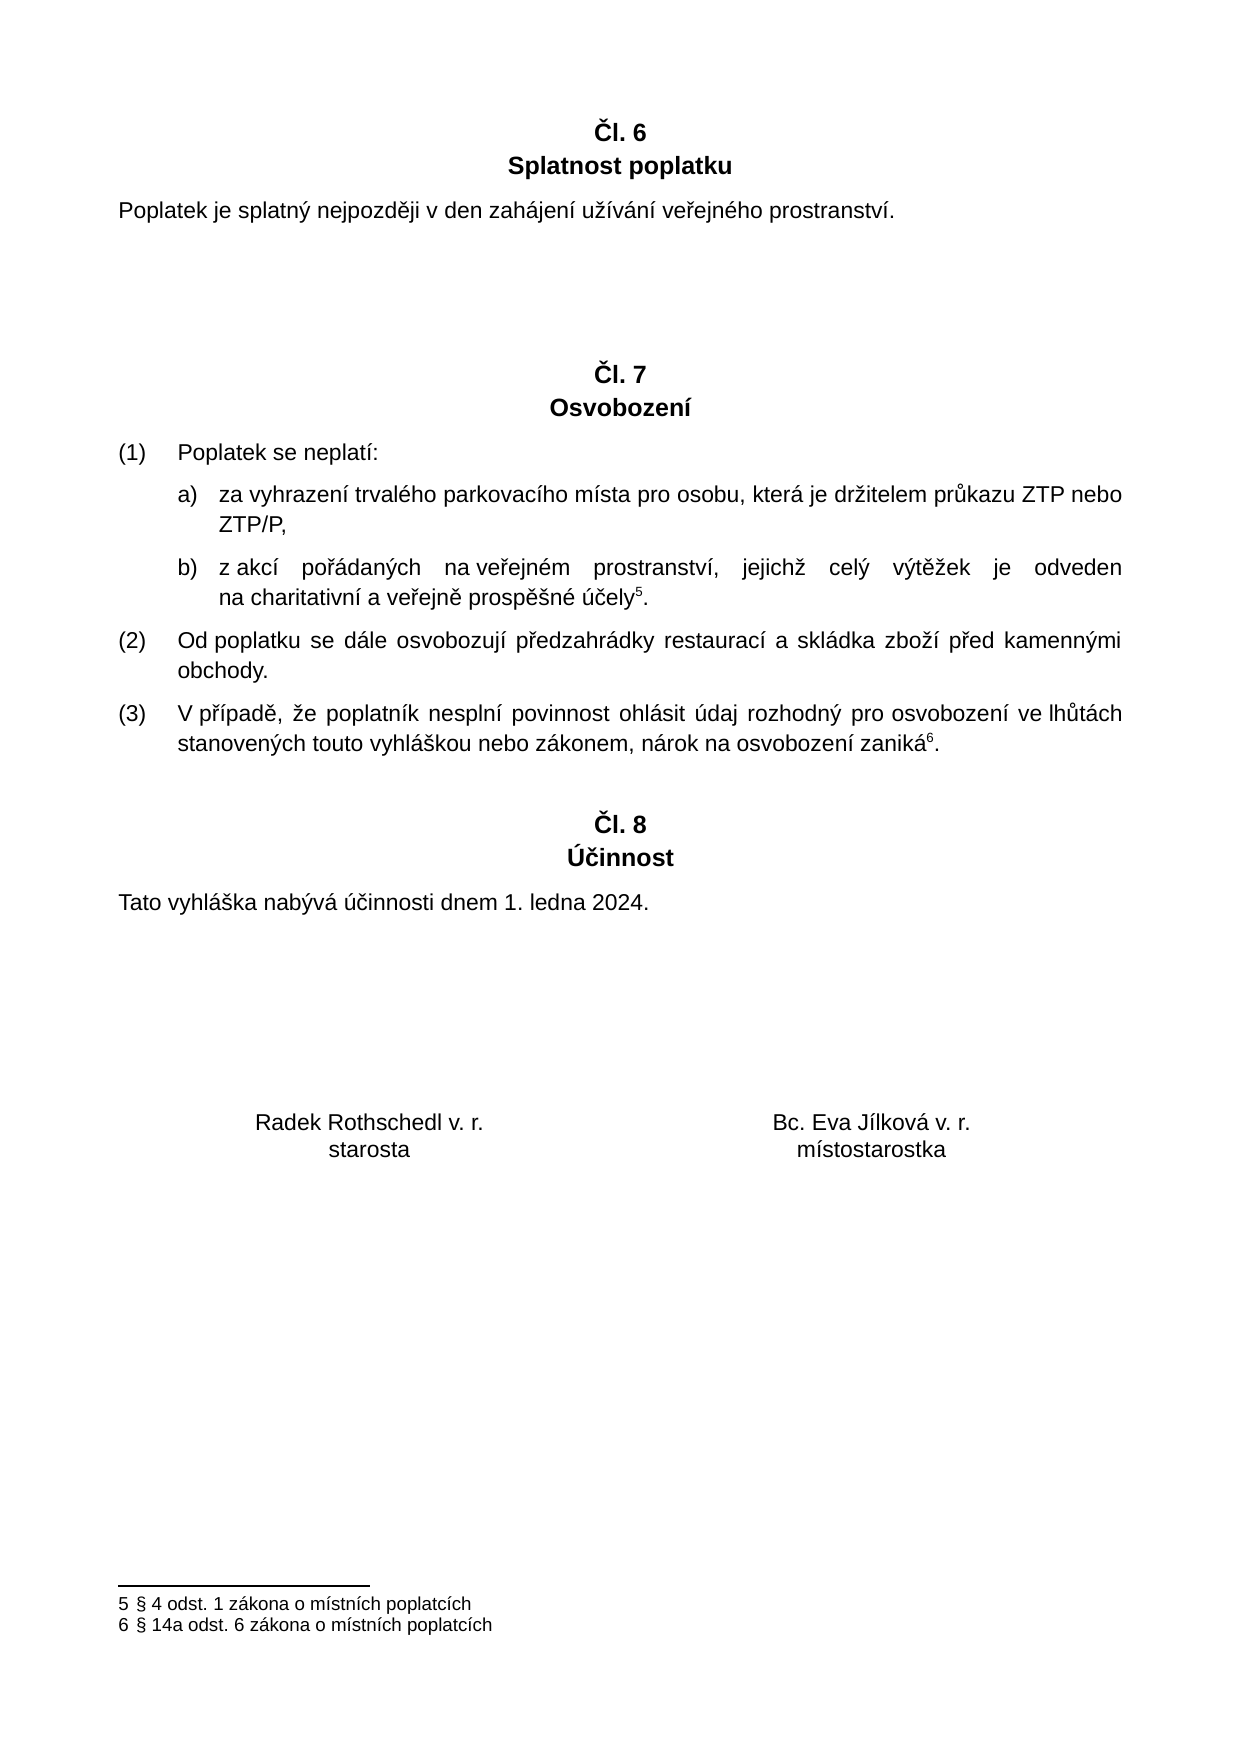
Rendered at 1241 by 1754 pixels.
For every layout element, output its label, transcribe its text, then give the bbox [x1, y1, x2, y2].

list § 4 odst. 1 zákona o místních poplatcích [118, 1592, 1122, 1614]
subtitle Čl. 7 Osvobození [118, 360, 1122, 422]
list za vyhrazení trvalého parkovacího místa pro osobu, která je držitelem průkazu ZTP nebo ZTP/P, [177, 481, 1122, 538]
table_header Bc. Eva Jílková v. r. místostarostka [620, 1050, 1122, 1168]
text Tato vyhláška nabývá účinnosti dnem 1. ledna 2024. [118, 889, 1122, 915]
subtitle Čl. 6 Splatnost poplatku [118, 118, 1122, 180]
list V případě, že poplatník nesplní povinnost ohlásit údaj rozhodný pro osvobození ve lhůtách stanovených touto vyhláškou nebo zákonem, nárok na osvobození zaniká. [118, 700, 1122, 756]
table_cell [620, 1168, 1122, 1286]
list § 14a odst. 6 zákona o místních poplatcích [118, 1614, 1122, 1635]
text Poplatek je splatný nejpozději v den zahájení užívání veřejného prostranství. [118, 197, 1122, 223]
table_header Radek Rothschedl v. r. starosta [118, 1050, 620, 1168]
subtitle Čl. 8 Účinnost [118, 810, 1122, 872]
list z akcí pořádaných na veřejném prostranství, jejichž celý výtěžek je odveden na charitativní a veřejně prospěšné účely. [177, 554, 1122, 611]
table_cell [118, 1168, 620, 1286]
list Od poplatku se dále osvobozují předzahrádky restaurací a skládka zboží před kamennými obchody. [118, 627, 1122, 683]
list Poplatek se neplatí: [118, 438, 1122, 465]
